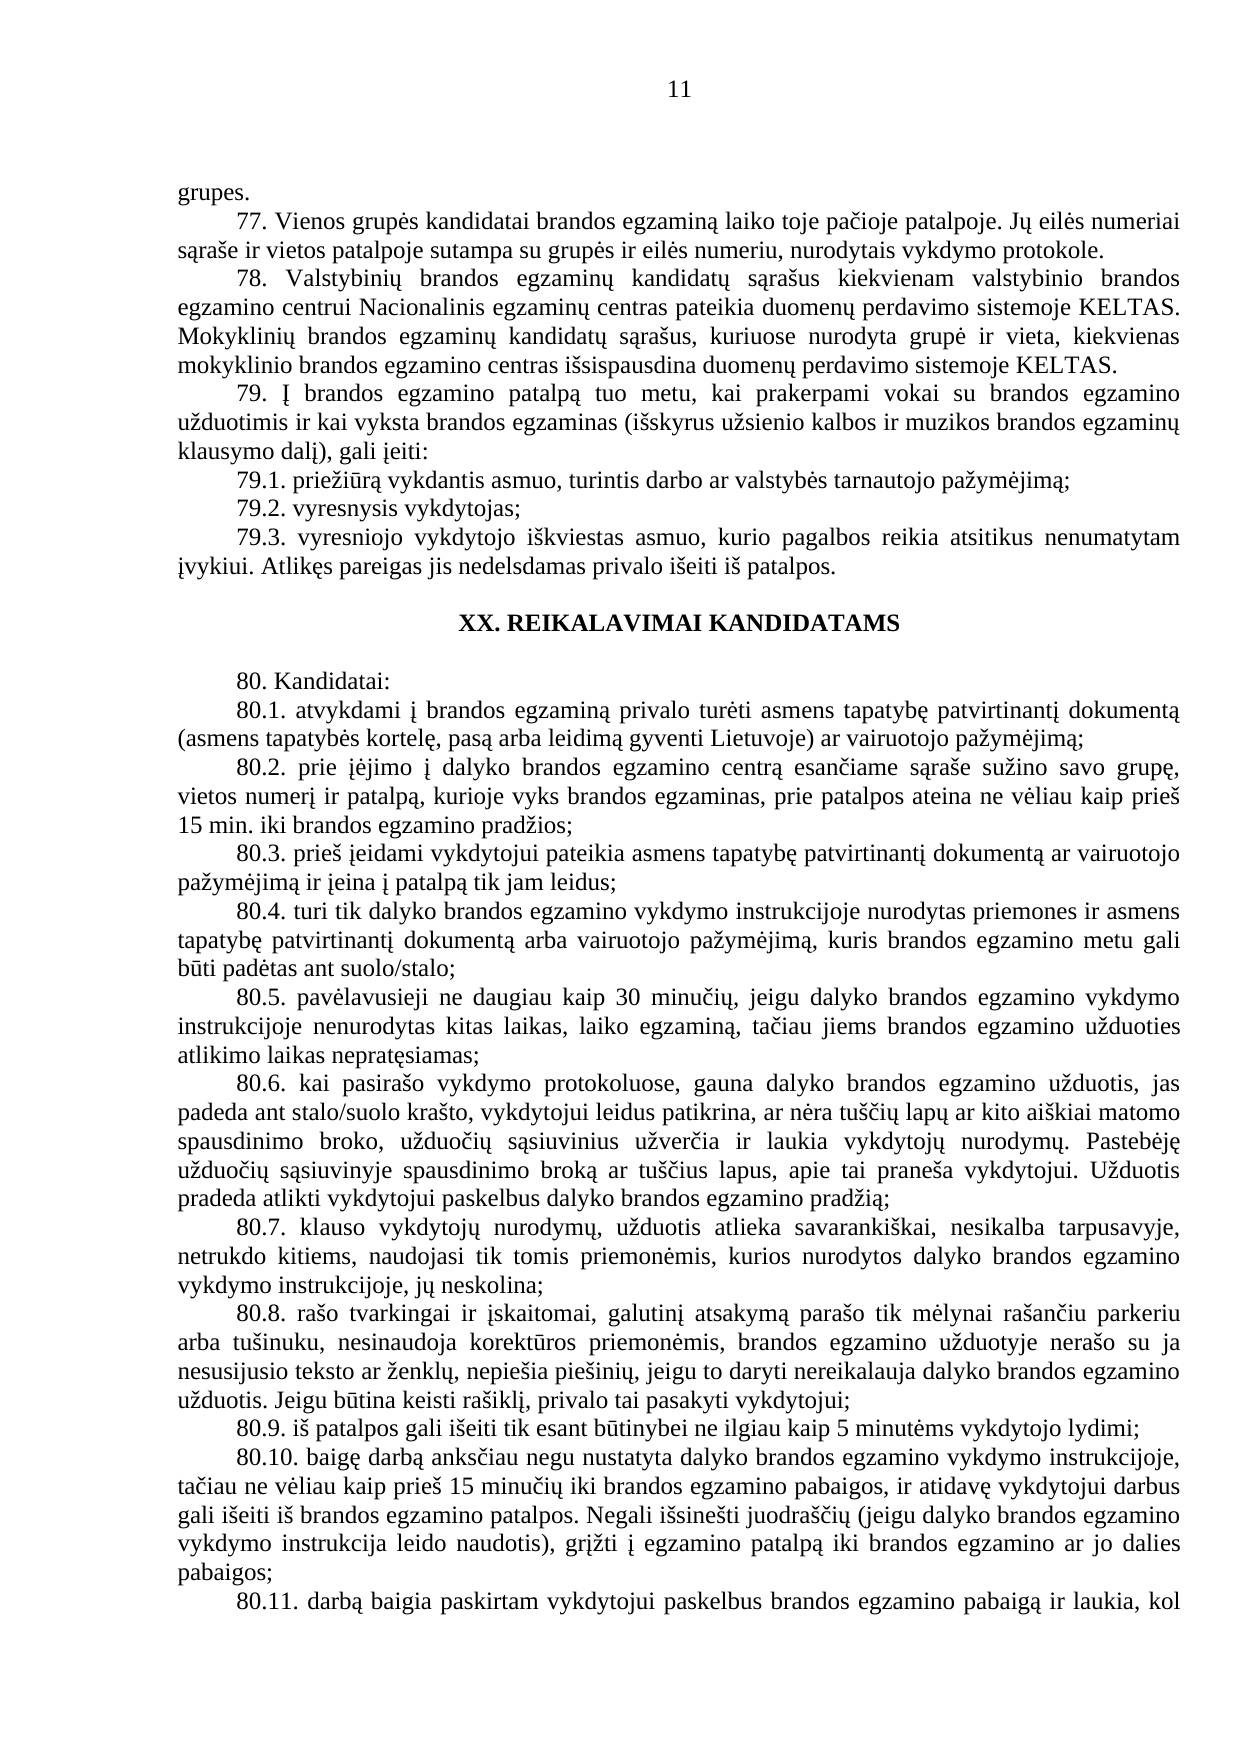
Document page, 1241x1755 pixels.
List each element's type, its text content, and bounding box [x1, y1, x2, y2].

text 77. Vienos grupės kandidatai brandos egzaminą laiko toje pačioje patalpoje. Jų eilės numeriai sąraše ir vietos patalpoje sutampa su grupės ir eilės numeriu, nurodytais vykdymo protokole. [177, 206, 1181, 263]
text 79.3. vyresniojo vykdytojo iškviestas asmuo, kurio pagalbos reikia atsitikus nenumatytam įvykiui. Atlikęs pareigas jis nedelsdamas privalo išeiti iš patalpos. [177, 522, 1181, 580]
text 79. Į brandos egzamino patalpą tuo metu, kai prakerpami vokai su brandos egzamino užduotimis ir kai vyksta brandos egzaminas (išskyrus užsienio kalbos ir muzikos brandos egzaminų klausymo dalį), gali įeiti: [177, 378, 1181, 465]
text 79.1. priežiūrą vykdantis asmuo, turintis darbo ar valstybės tarnautojo pažymėjimą; [177, 465, 1181, 493]
text 80.3. prieš įeidami vykdytojui pateikia asmens tapatybę patvirtinantį dokumentą ar vairuotojo pažymėjimą ir įeina į patalpą tik jam leidus; [177, 838, 1181, 896]
text 80.5. pavėlavusieji ne daugiau kaip 30 minučių, jeigu dalyko brandos egzamino vykdymo instrukcijoje nenurodytas kitas laikas, laiko egzaminą, tačiau jiems brandos egzamino užduoties atlikimo laikas nepratęsiamas; [177, 982, 1181, 1068]
text 80.2. prie įėjimo į dalyko brandos egzamino centrą esančiame sąraše sužino savo grupę, vietos numerį ir patalpą, kurioje vyks brandos egzaminas, prie patalpos ateina ne vėliau kaip prieš 15 min. iki brandos egzamino pradžios; [177, 752, 1181, 838]
text 80.10. baigę darbą anksčiau negu nustatyta dalyko brandos egzamino vykdymo instrukcijoje, tačiau ne vėliau kaip prieš 15 minučių iki brandos egzamino pabaigos, ir atidavę vykdytojui darbus gali išeiti iš brandos egzamino patalpos. Negali išsinešti juodraščių (jeigu dalyko brandos egzamino vykdymo instrukcija leido naudotis), grįžti į egzamino patalpą iki brandos egzamino ar jo dalies pabaigos; [177, 1442, 1181, 1586]
text 80.11. darbą baigia paskirtam vykdytojui paskelbus brandos egzamino pabaigą ir laukia, kol [177, 1586, 1181, 1615]
text 80.4. turi tik dalyko brandos egzamino vykdymo instrukcijoje nurodytas priemones ir asmens tapatybę patvirtinantį dokumentą arba vairuotojo pažymėjimą, kuris brandos egzamino metu gali būti padėtas ant suolo/stalo; [177, 896, 1181, 982]
text 80.7. klauso vykdytojų nurodymų, užduotis atlieka savarankiškai, nesikalba tarpusavyje, netrukdo kitiems, naudojasi tik tomis priemonėmis, kurios nurodytos dalyko brandos egzamino vykdymo instrukcijoje, jų neskolina; [177, 1212, 1181, 1298]
text 78. Valstybinių brandos egzaminų kandidatų sąrašus kiekvienam valstybinio brandos egzamino centrui Nacionalinis egzaminų centras pateikia duomenų perdavimo sistemoje KELTAS. Mokyklinių brandos egzaminų kandidatų sąrašus, kuriuose nurodyta grupė ir vieta, kiekvienas mokyklinio brandos egzamino centras išsispausdina duomenų perdavimo sistemoje KELTAS. [177, 263, 1181, 378]
text 79.2. vyresnysis vykdytojas; [177, 493, 1181, 522]
text grupes. [177, 177, 1181, 206]
text 80. Kandidatai: [177, 666, 1181, 695]
text 80.8. rašo tvarkingai ir įskaitomai, galutinį atsakymą parašo tik mėlynai rašančiu parkeriu arba tušinuku, nesinaudoja korektūros priemonėmis, brandos egzamino užduotyje nerašo su ja nesusijusio teksto ar ženklų, nepiešia piešinių, jeigu to daryti nereikalauja dalyko brandos egzamino užduotis. Jeigu būtina keisti rašiklį, privalo tai pasakyti vykdytojui; [177, 1298, 1181, 1413]
text 80.1. atvykdami į brandos egzaminą privalo turėti asmens tapatybę patvirtinantį dokumentą (asmens tapatybės kortelę, pasą arba leidimą gyventi Lietuvoje) ar vairuotojo pažymėjimą; [177, 695, 1181, 752]
text XX. REIKALAVIMAI KANDIDATAMS [177, 608, 1181, 637]
text 80.6. kai pasirašo vykdymo protokoluose, gauna dalyko brandos egzamino užduotis, jas padeda ant stalo/suolo krašto, vykdytojui leidus patikrina, ar nėra tuščių lapų ar kito aiškiai matomo spausdinimo broko, užduočių sąsiuvinius užverčia ir laukia vykdytojų nurodymų. Pastebėję užduočių sąsiuvinyje spausdinimo broką ar tuščius lapus, apie tai praneša vykdytojui. Užduotis pradeda atlikti vykdytojui paskelbus dalyko brandos egzamino pradžią; [177, 1068, 1181, 1212]
text 80.9. iš patalpos gali išeiti tik esant būtinybei ne ilgiau kaip 5 minutėms vykdytojo lydimi; [177, 1413, 1181, 1442]
